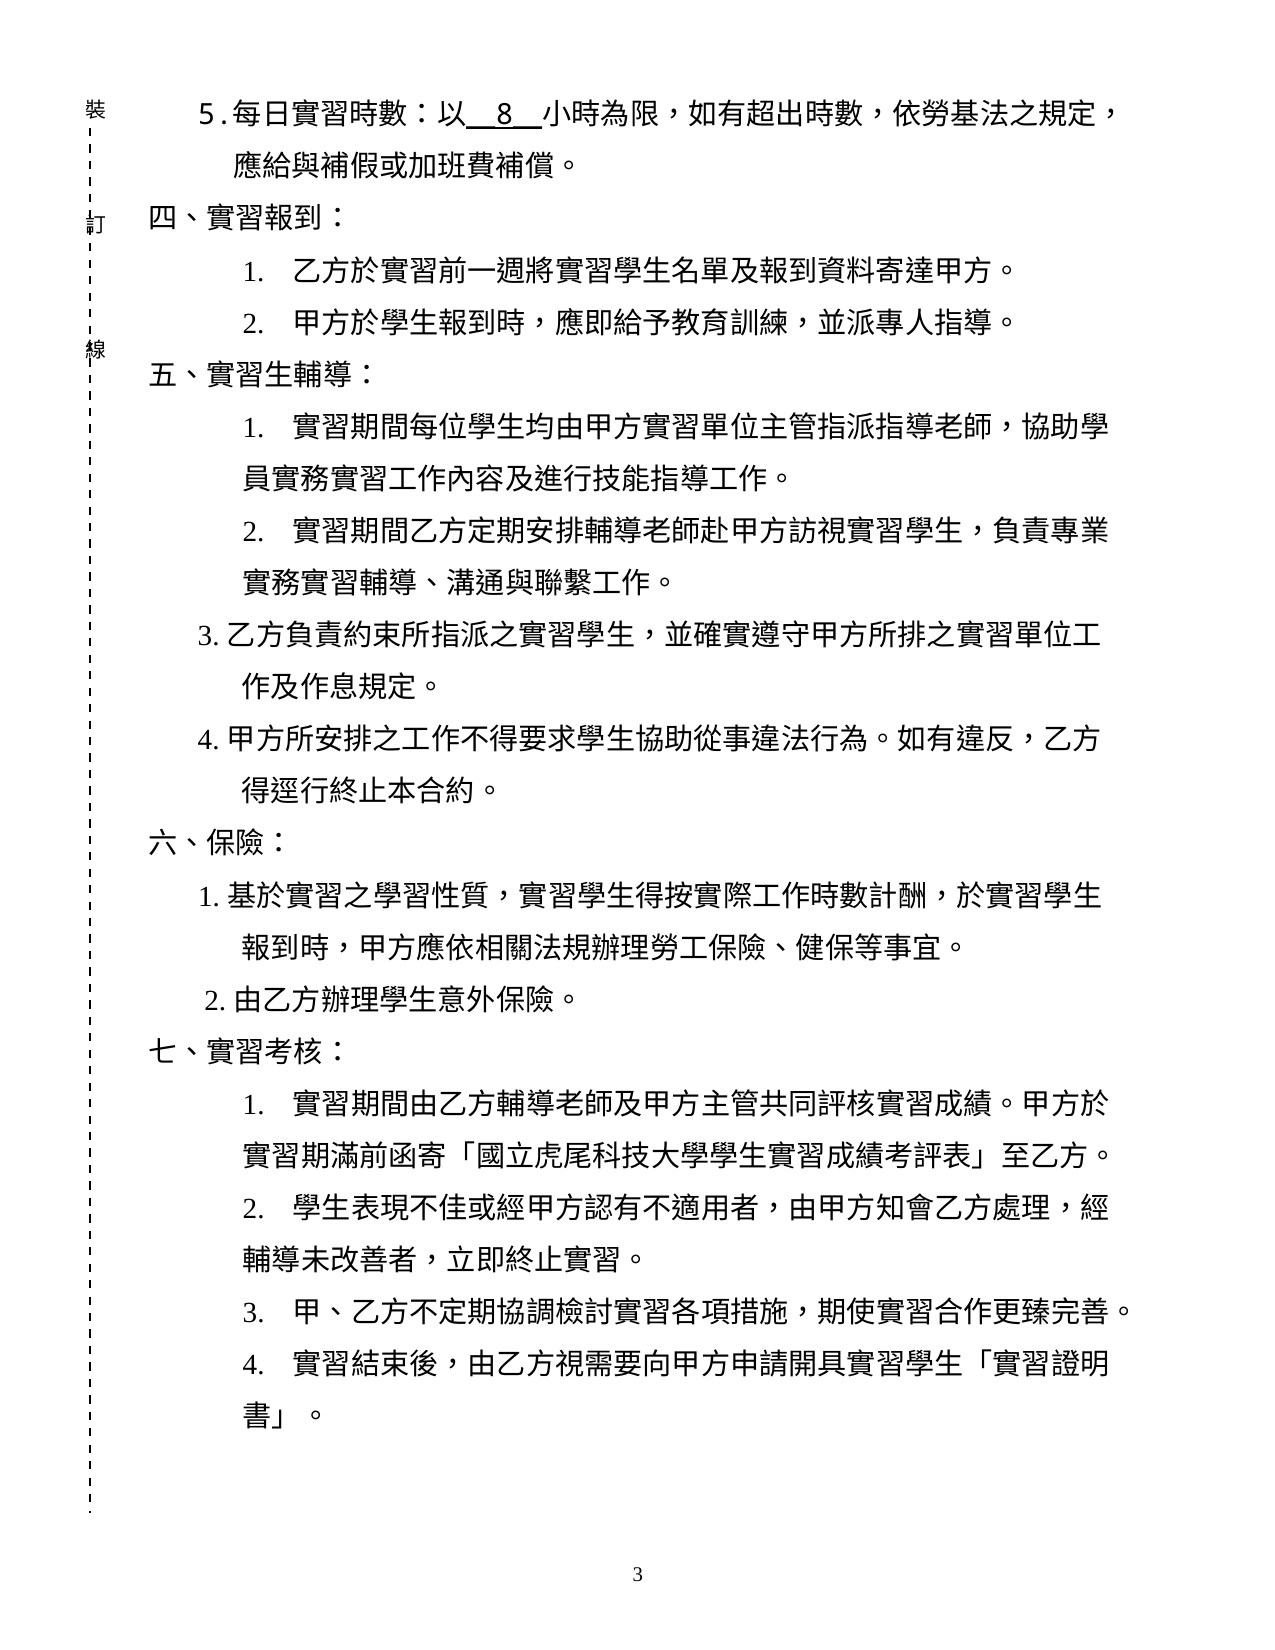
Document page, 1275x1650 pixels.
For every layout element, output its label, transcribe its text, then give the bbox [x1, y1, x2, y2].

text 六、保險： [148, 812, 1127, 864]
list 實習期間乙方定期安排輔導老師赴甲方訪視實習學生，負責專業實務實習輔導、溝通與聯繫工作。 [242, 500, 1127, 604]
text 2. 由乙方辦理學生意外保險。 [204, 968, 1127, 1021]
text 四、實習報到： [148, 187, 1127, 239]
list 實習結束後，由乙方視需要向甲方申請開具實習學生「實習證明書」。 [242, 1333, 1127, 1437]
text 3. 乙方負責約束所指派之實習學生，並確實遵守甲方所排之實習單位工作及作息規定。 [197, 604, 1127, 708]
text 七、實習考核： [148, 1021, 1127, 1073]
text 4. 甲方所安排之工作不得要求學生協助從事違法行為。如有違反，乙方得逕行終止本合約。 [197, 708, 1127, 812]
text 五、實習生輔導： [148, 343, 1127, 396]
text 報到時，甲方應依相關法規辦理勞工保險、健保等事宜。 [241, 916, 1124, 968]
list 實習期間每位學生均由甲方實習單位主管指派指導老師，協助學員實務實習工作內容及進行技能指導工作。 [242, 396, 1127, 500]
list 學生表現不佳或經甲方認有不適用者，由甲方知會乙方處理，經輔導未改善者，立即終止實習。 [242, 1177, 1127, 1281]
text 1. 基於實習之學習性質，實習學生得按實際工作時數計酬，於實習學生 [198, 864, 1124, 916]
list 乙方於實習前一週將實習學生名單及報到資料寄達甲方。 [242, 239, 1127, 291]
list 實習期間由乙方輔導老師及甲方主管共同評核實習成績。甲方於實習期滿前函寄「國立虎尾科技大學學生實習成績考評表」至乙方。 [242, 1073, 1127, 1177]
list 甲方於學生報到時，應即給予教育訓練，並派專人指導。 [242, 291, 1127, 343]
list 甲、乙方不定期協調檢討實習各項措施，期使實習合作更臻完善。 [242, 1281, 1127, 1333]
text 5.每日實習時數：以＿8＿小時為限，如有超出時數，依勞基法之規定，應給與補假或加班費補償。 [198, 83, 1127, 187]
